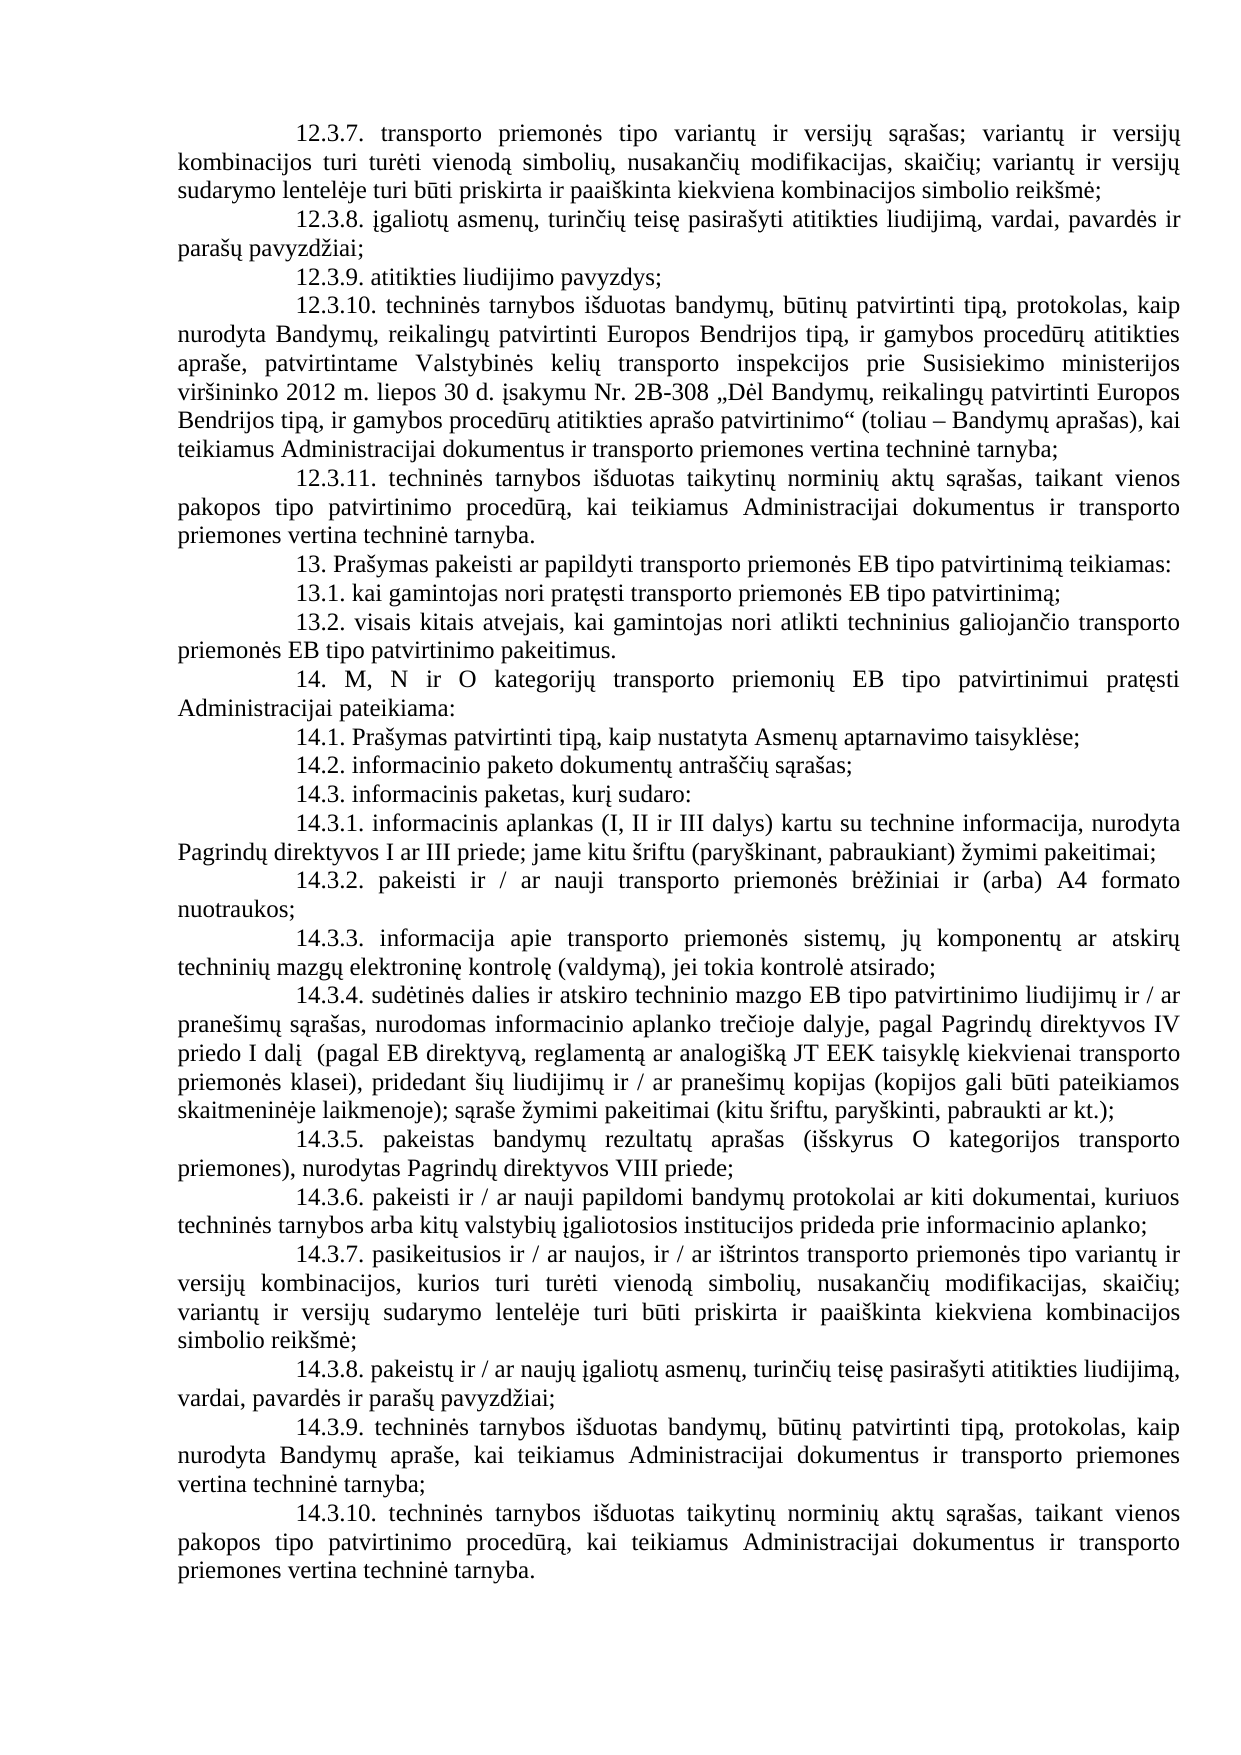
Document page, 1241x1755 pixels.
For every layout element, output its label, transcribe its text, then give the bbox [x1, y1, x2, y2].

text 14.3.9. techninės tarnybos išduotas bandymų, būtinų patvirtinti tipą, protokolas, kaip nurodyta Bandymų apraše, kai teikiamus Administracijai dokumentus ir transporto priemones vertina techninė tarnyba; [177, 1412, 1181, 1498]
text 14.3.2. pakeisti ir / ar nauji transporto priemonės brėžiniai ir (arba) A4 formato nuotraukos; [177, 866, 1181, 923]
text 14.3.10. techninės tarnybos išduotas taikytinų norminių aktų sąrašas, taikant vienos pakopos tipo patvirtinimo procedūrą, kai teikiamus Administracijai dokumentus ir transporto priemones vertina techninė tarnyba. [177, 1498, 1181, 1584]
text 13. Prašymas pakeisti ar papildyti transporto priemonės EB tipo patvirtinimą teikiamas: [177, 549, 1181, 578]
text 12.3.8. įgaliotų asmenų, turinčių teisę pasirašyti atitikties liudijimą, vardai, pavardės ir parašų pavyzdžiai; [177, 204, 1181, 262]
text 14.1. Prašymas patvirtinti tipą, kaip nustatyta Asmenų aptarnavimo taisyklėse; [177, 722, 1181, 751]
text 14.3.8. pakeistų ir / ar naujų įgaliotų asmenų, turinčių teisę pasirašyti atitikties liudijimą, vardai, pavardės ir parašų pavyzdžiai; [177, 1354, 1181, 1412]
text 13.2. visais kitais atvejais, kai gamintojas nori atlikti techninius galiojančio transporto priemonės EB tipo patvirtinimo pakeitimus. [177, 607, 1181, 664]
text 14.3.1. informacinis aplankas (I, II ir III dalys) kartu su technine informacija, nurodyta Pagrindų direktyvos I ar III priede; jame kitu šriftu (paryškinant, pabraukiant) žymimi pakeitimai; [177, 808, 1181, 866]
text 13.1. kai gamintojas nori pratęsti transporto priemonės EB tipo patvirtinimą; [177, 578, 1181, 607]
text 14.2. informacinio paketo dokumentų antraščių sąrašas; [177, 751, 1181, 779]
text 14.3.4. sudėtinės dalies ir atskiro techninio mazgo EB tipo patvirtinimo liudijimų ir / ar pranešimų sąrašas, nurodomas informacinio aplanko trečioje dalyje, pagal Pagrindų direktyvos IV priedo I dalį (pagal EB direktyvą, reglamentą ar analogišką JT EEK taisyklę kiekvienai transporto priemonės klasei), pridedant šių liudijimų ir / ar pranešimų kopijas (kopijos gali būti pateikiamos skaitmeninėje laikmenoje); sąraše žymimi pakeitimai (kitu šriftu, paryškinti, pabraukti ar kt.); [177, 981, 1181, 1124]
text 14.3.5. pakeistas bandymų rezultatų aprašas (išskyrus O kategorijos transporto priemones), nurodytas Pagrindų direktyvos VIII priede; [177, 1124, 1181, 1182]
text 14.3.3. informacija apie transporto priemonės sistemų, jų komponentų ar atskirų techninių mazgų elektroninę kontrolę (valdymą), jei tokia kontrolė atsirado; [177, 923, 1181, 981]
text 12.3.10. techninės tarnybos išduotas bandymų, būtinų patvirtinti tipą, protokolas, kaip nurodyta Bandymų, reikalingų patvirtinti Europos Bendrijos tipą, ir gamybos procedūrų atitikties apraše, patvirtintame Valstybinės kelių transporto inspekcijos prie Susisiekimo ministerijos viršininko 2012 m. liepos 30 d. įsakymu Nr. 2B-308 „Dėl Bandymų, reikalingų patvirtinti Europos Bendrijos tipą, ir gamybos procedūrų atitikties aprašo patvirtinimo“ (toliau – Bandymų aprašas), kai teikiamus Administracijai dokumentus ir transporto priemones vertina techninė tarnyba; [177, 291, 1181, 463]
text 14.3.6. pakeisti ir / ar nauji papildomi bandymų protokolai ar kiti dokumentai, kuriuos techninės tarnybos arba kitų valstybių įgaliotosios institucijos prideda prie informacinio aplanko; [177, 1182, 1181, 1239]
text 12.3.9. atitikties liudijimo pavyzdys; [177, 262, 1181, 291]
text 14.3.7. pasikeitusios ir / ar naujos, ir / ar ištrintos transporto priemonės tipo variantų ir versijų kombinacijos, kurios turi turėti vienodą simbolių, nusakančių modifikacijas, skaičių; variantų ir versijų sudarymo lentelėje turi būti priskirta ir paaiškinta kiekviena kombinacijos simbolio reikšmė; [177, 1239, 1181, 1354]
text 12.3.11. techninės tarnybos išduotas taikytinų norminių aktų sąrašas, taikant vienos pakopos tipo patvirtinimo procedūrą, kai teikiamus Administracijai dokumentus ir transporto priemones vertina techninė tarnyba. [177, 463, 1181, 549]
text 14.3. informacinis paketas, kurį sudaro: [177, 779, 1181, 808]
text 14. M, N ir O kategorijų transporto priemonių EB tipo patvirtinimui pratęsti Administracijai pateikiama: [177, 664, 1181, 722]
text 12.3.7. transporto priemonės tipo variantų ir versijų sąrašas; variantų ir versijų kombinacijos turi turėti vienodą simbolių, nusakančių modifikacijas, skaičių; variantų ir versijų sudarymo lentelėje turi būti priskirta ir paaiškinta kiekviena kombinacijos simbolio reikšmė; [177, 118, 1181, 204]
